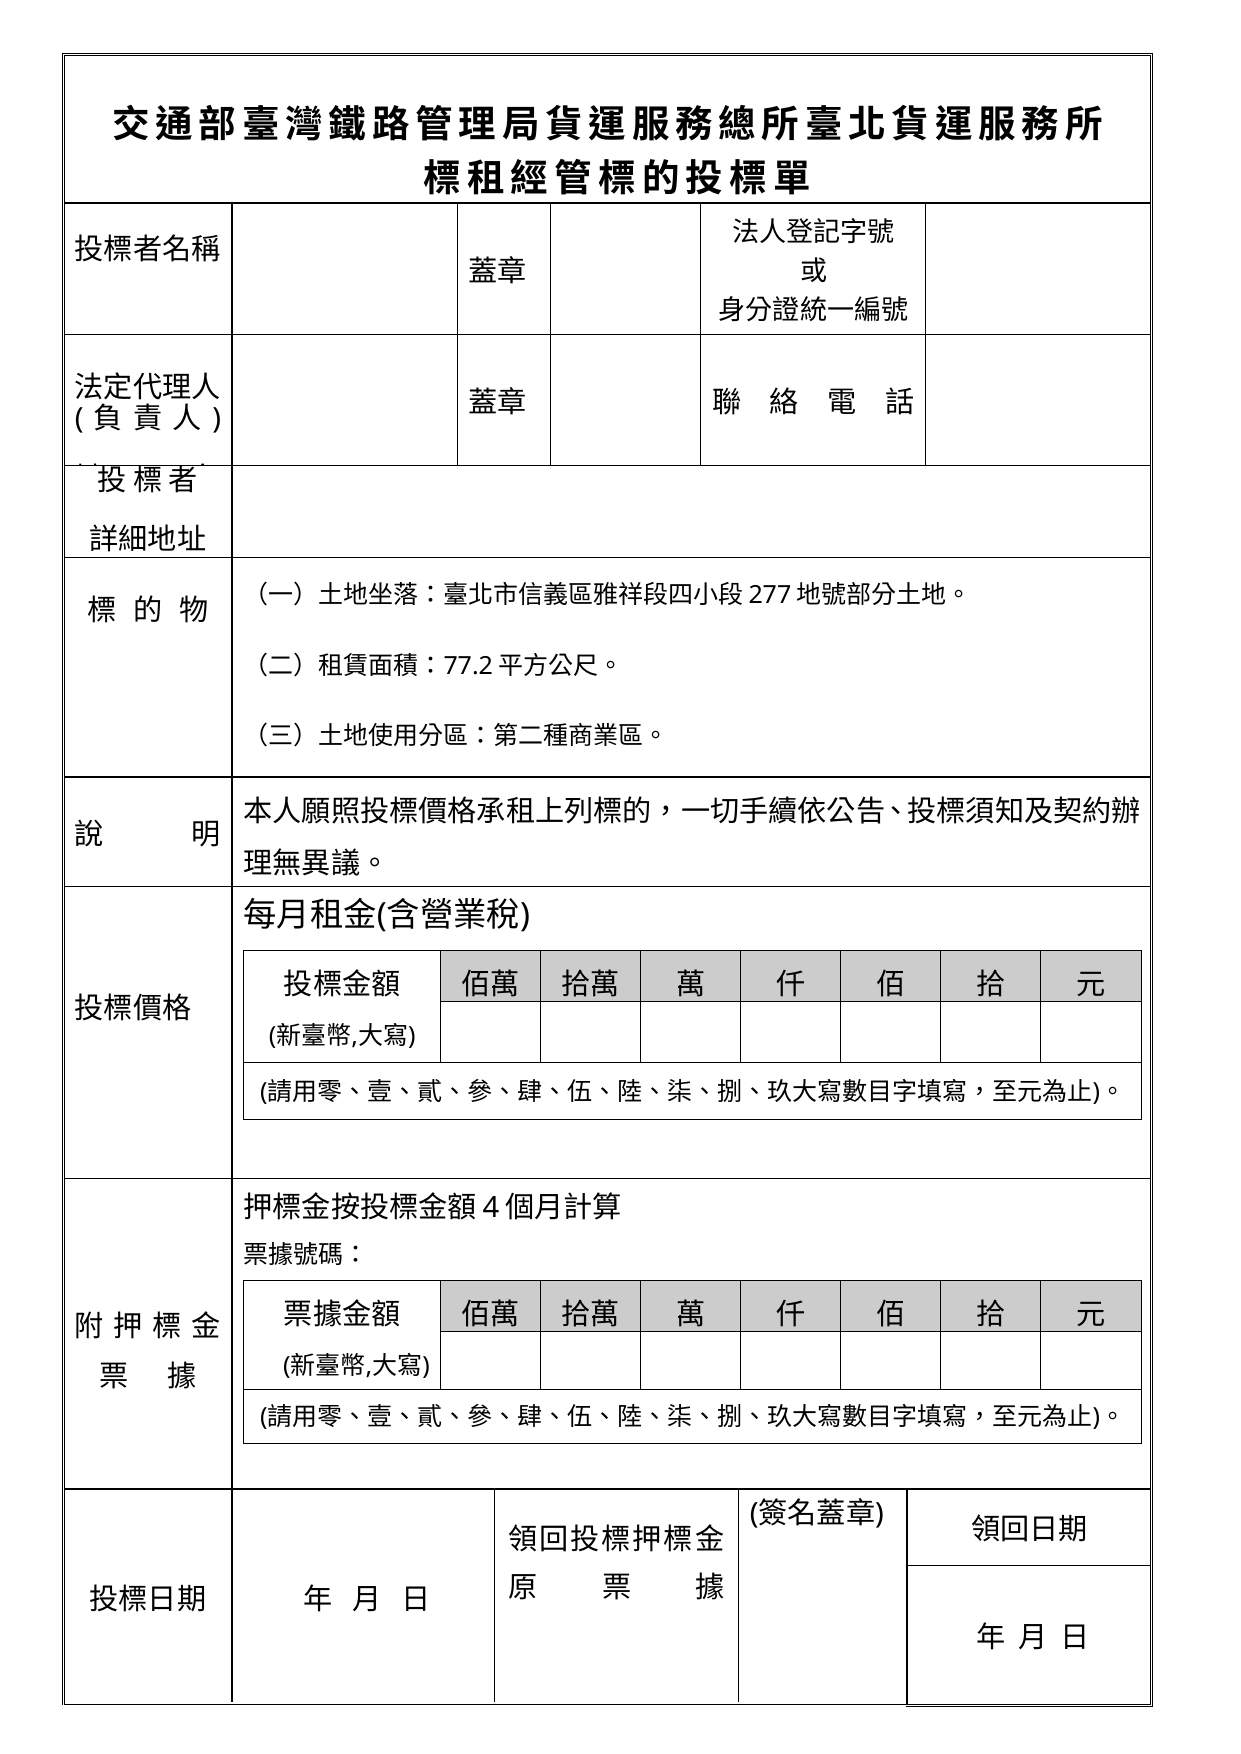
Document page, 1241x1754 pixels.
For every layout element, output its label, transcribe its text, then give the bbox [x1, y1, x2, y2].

table_cell 每月租金(含營業稅) [233, 887, 1150, 1177]
table_header 拾萬 [541, 951, 640, 1001]
table_cell [551, 335, 700, 464]
table_cell [233, 466, 1150, 557]
table_cell 投標日期 [65, 1490, 232, 1704]
table_cell 蓋章 [458, 204, 550, 333]
table_cell [641, 1002, 740, 1062]
table_cell 說明 [65, 778, 231, 886]
table_cell [1041, 1332, 1141, 1389]
table_cell [551, 204, 700, 333]
table_cell (請用零、壹、貳、參、肆、伍、陸、柒、捌、玖大寫數目字填寫，至元為止)。 [244, 1390, 1141, 1443]
table_cell 標的物 [65, 558, 231, 776]
table_header 佰萬 [441, 951, 540, 1001]
table_cell [941, 1002, 1040, 1062]
table_cell [233, 204, 457, 333]
table_cell 法人登記字號 或 身分證統一編號 [701, 204, 925, 333]
table_cell 法定代理人(負責人) 姓名 [65, 335, 231, 464]
table_cell （一）土地坐落：臺北市信義區雅祥段四小段277地號部分土地。 （二）租賃面積：77.2平方公尺。 （三）土地使用分區：第二種商業區。 [233, 558, 1150, 776]
table_header 拾 [941, 1281, 1040, 1331]
table_header 元 [1041, 1281, 1141, 1331]
table_header 票據金額 (新臺幣,大寫) [244, 1281, 440, 1389]
table_header 拾 [941, 951, 1040, 1001]
table_cell [841, 1002, 940, 1062]
table_header 萬 [641, 1281, 740, 1331]
table_cell 領回投標押標金 原票據 [495, 1490, 738, 1704]
table_header 佰萬 [441, 1281, 540, 1331]
table_cell 年 月 日 [232, 1490, 494, 1704]
table_cell 投標者名稱 [65, 204, 231, 333]
table_cell [441, 1002, 540, 1062]
table_header 投標金額 (新臺幣,大寫) [244, 951, 440, 1062]
table_cell 投 標 者 詳細地址 [65, 466, 231, 557]
table_cell 領回日期 [908, 1490, 1150, 1564]
table_cell [841, 1332, 940, 1389]
table_header 佰 [841, 951, 940, 1001]
table_cell (請用零、壹、貳、參、肆、伍、陸、柒、捌、玖大寫數目字填寫，至元為止)。 [244, 1063, 1141, 1119]
table_cell 投標價格 [65, 887, 231, 1177]
table_cell [926, 335, 1150, 464]
table_cell [926, 204, 1150, 333]
table_header 拾萬 [541, 1281, 640, 1331]
table_cell 年 月 日 [908, 1566, 1150, 1704]
table_cell 聯絡電話 [701, 335, 925, 464]
table_cell [441, 1332, 540, 1389]
table_header 萬 [641, 951, 740, 1001]
table_cell [1041, 1002, 1141, 1062]
table_cell 本人願照投標價格承租上列標的，一切手續依公告、投標須知及契約辦理無異議。 [233, 778, 1150, 886]
table_cell [641, 1332, 740, 1389]
table_cell 押標金按投標金額4個月計算 票據號碼： [233, 1179, 1150, 1488]
table_cell [741, 1332, 840, 1389]
table_header 仟 [741, 951, 840, 1001]
table_cell [233, 335, 457, 464]
table_cell [541, 1332, 640, 1389]
table_cell [941, 1332, 1040, 1389]
table_cell 蓋章 [458, 335, 550, 464]
table_header 交通部臺灣鐵路管理局貨運服務總所臺北貨運服務所 標租經管標的投標單 [65, 56, 1150, 202]
table_cell [741, 1002, 840, 1062]
table_header 仟 [741, 1281, 840, 1331]
table_cell 附押標金 票 據 [65, 1179, 231, 1488]
table_header 佰 [841, 1281, 940, 1331]
table_cell [541, 1002, 640, 1062]
table_header 元 [1041, 951, 1141, 1001]
table_cell (簽名蓋章) [738, 1490, 906, 1704]
